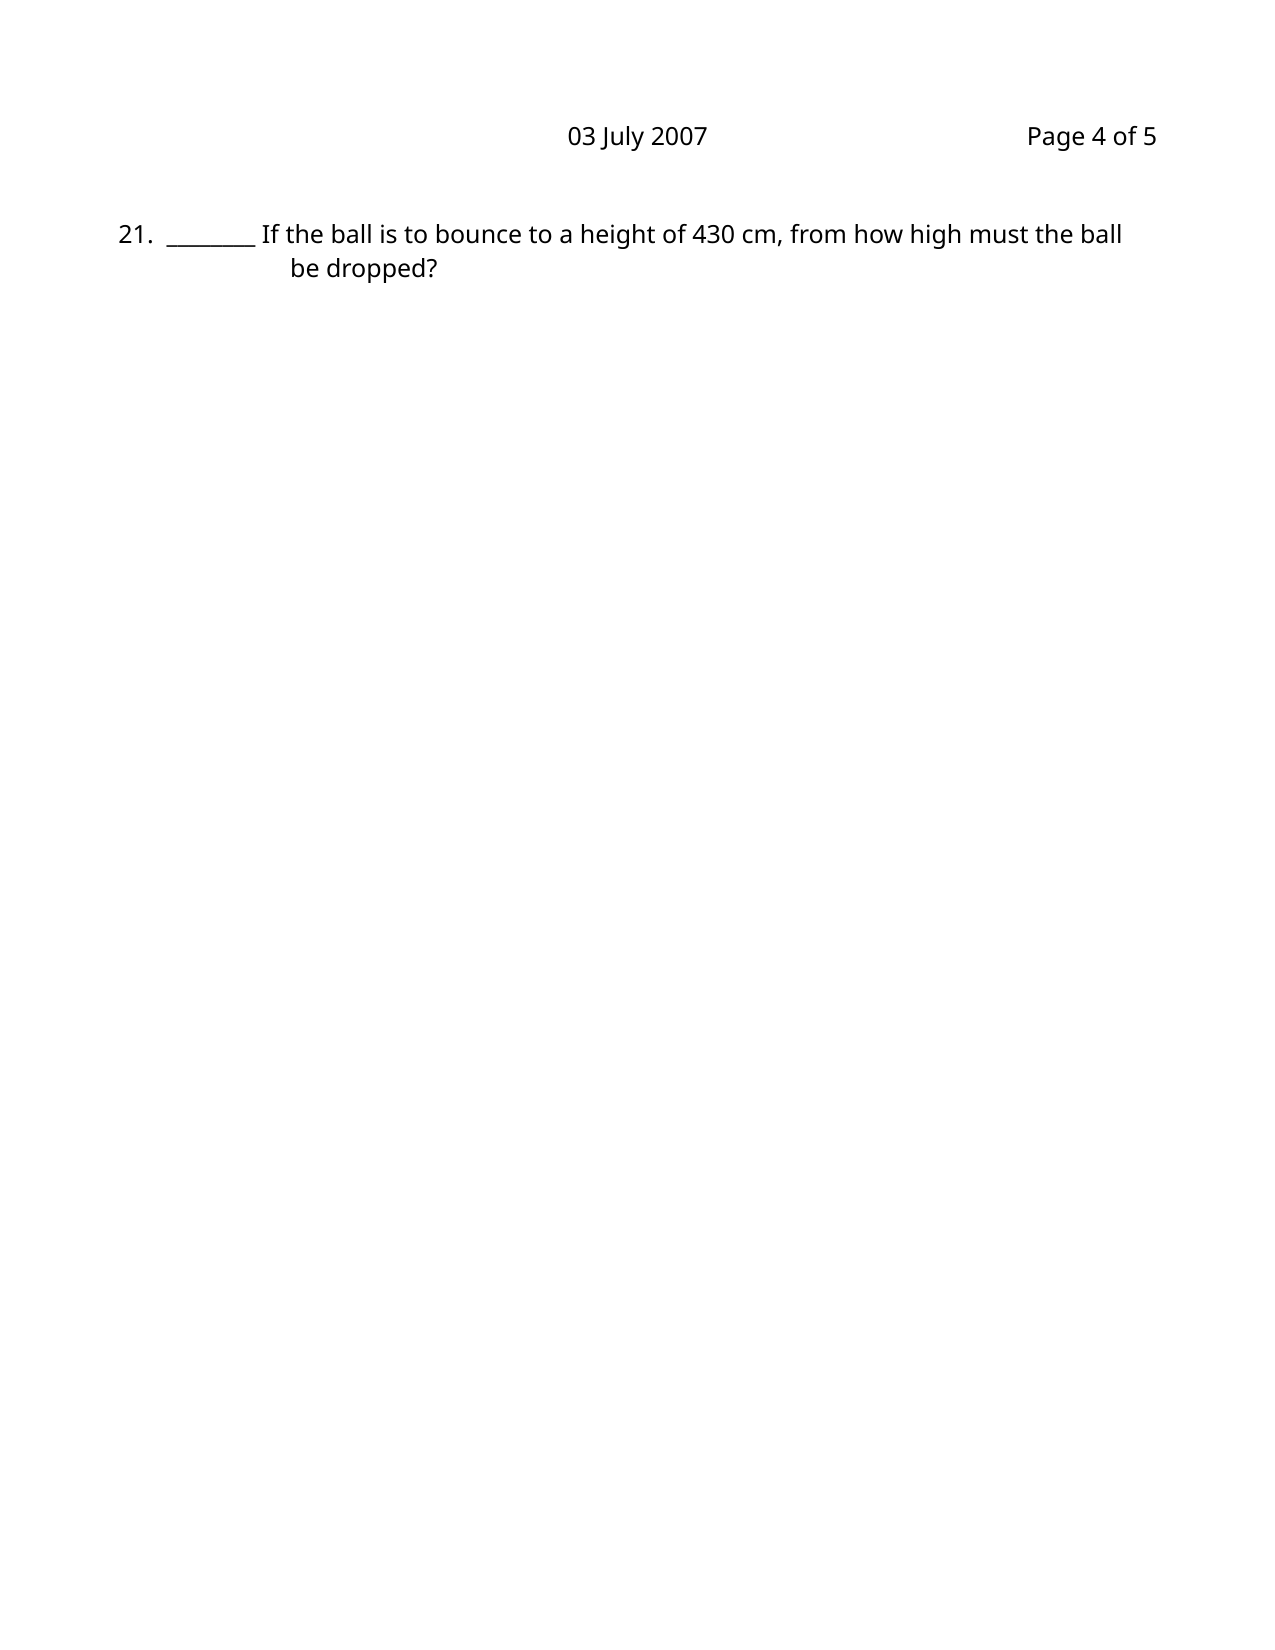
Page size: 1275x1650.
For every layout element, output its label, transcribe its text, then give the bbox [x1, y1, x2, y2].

text 21. ________ If the ball is to bounce to a height of 430 cm, from how high must the ball be dropped? [118, 216, 1157, 284]
